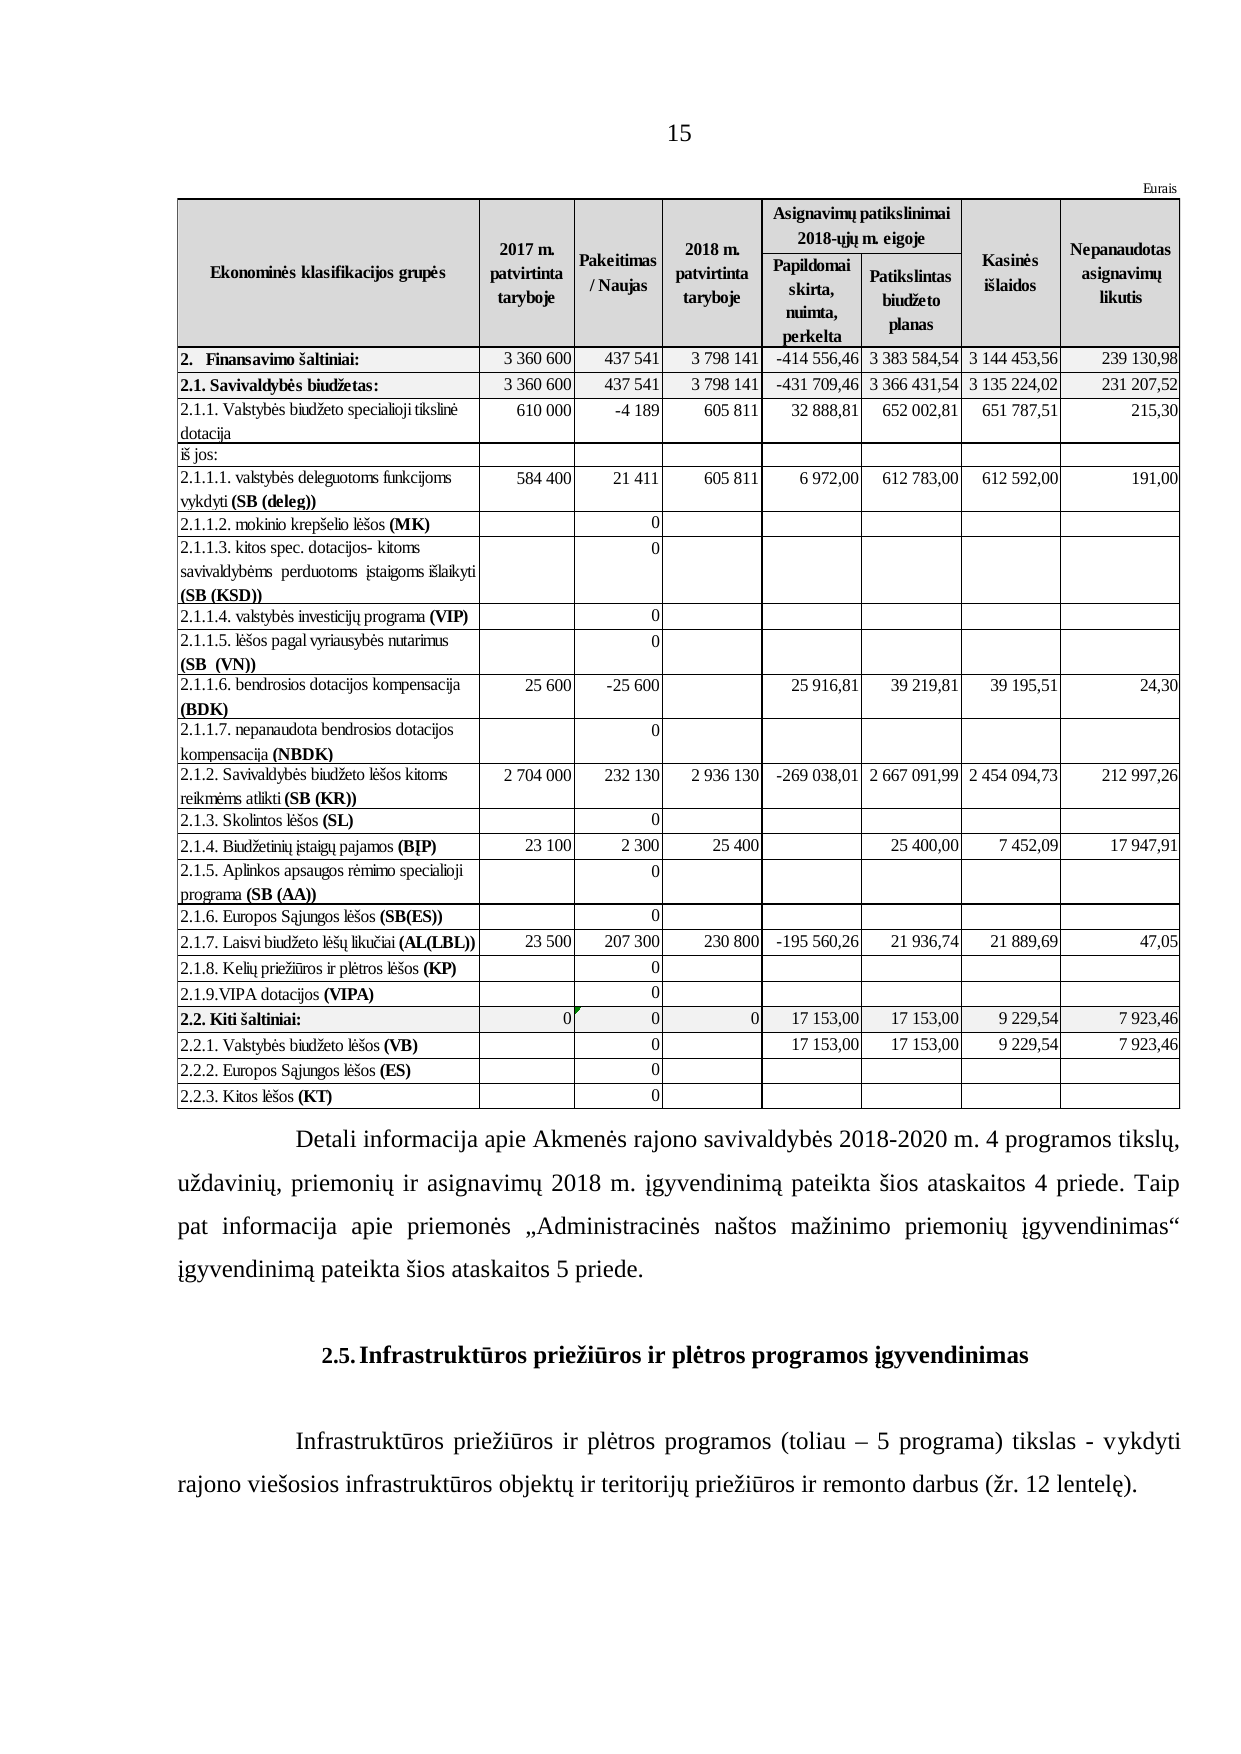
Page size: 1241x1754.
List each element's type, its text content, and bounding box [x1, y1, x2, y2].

text Infrastruktūros priežiūros ir plėtros programos (toliau – 5 programa) tikslas - vykdyti rajono viešosios infrastruktūros objektų ir teritorijų priežiūros ir remonto darbus (žr. 12 lentelę). [177, 1426, 1181, 1498]
text 2.5. Infrastruktūros priežiūros ir plėtros programos įgyvendinimas [169, 1340, 1181, 1369]
text Detali informacija apie Akmenės rajono savivaldybės 2018-2020 m. 4 programos tikslų, uždavinių, priemonių ir asignavimų 2018 m. įgyvendinimą pateikta šios ataskaitos 4 priede. Taip pat informacija apie priemonės „Administracinės naštos mažinimo priemonių įgyvendinimas“ įgyvendinimą pateikta šios ataskaitos 5 priede. [177, 1124, 1181, 1283]
